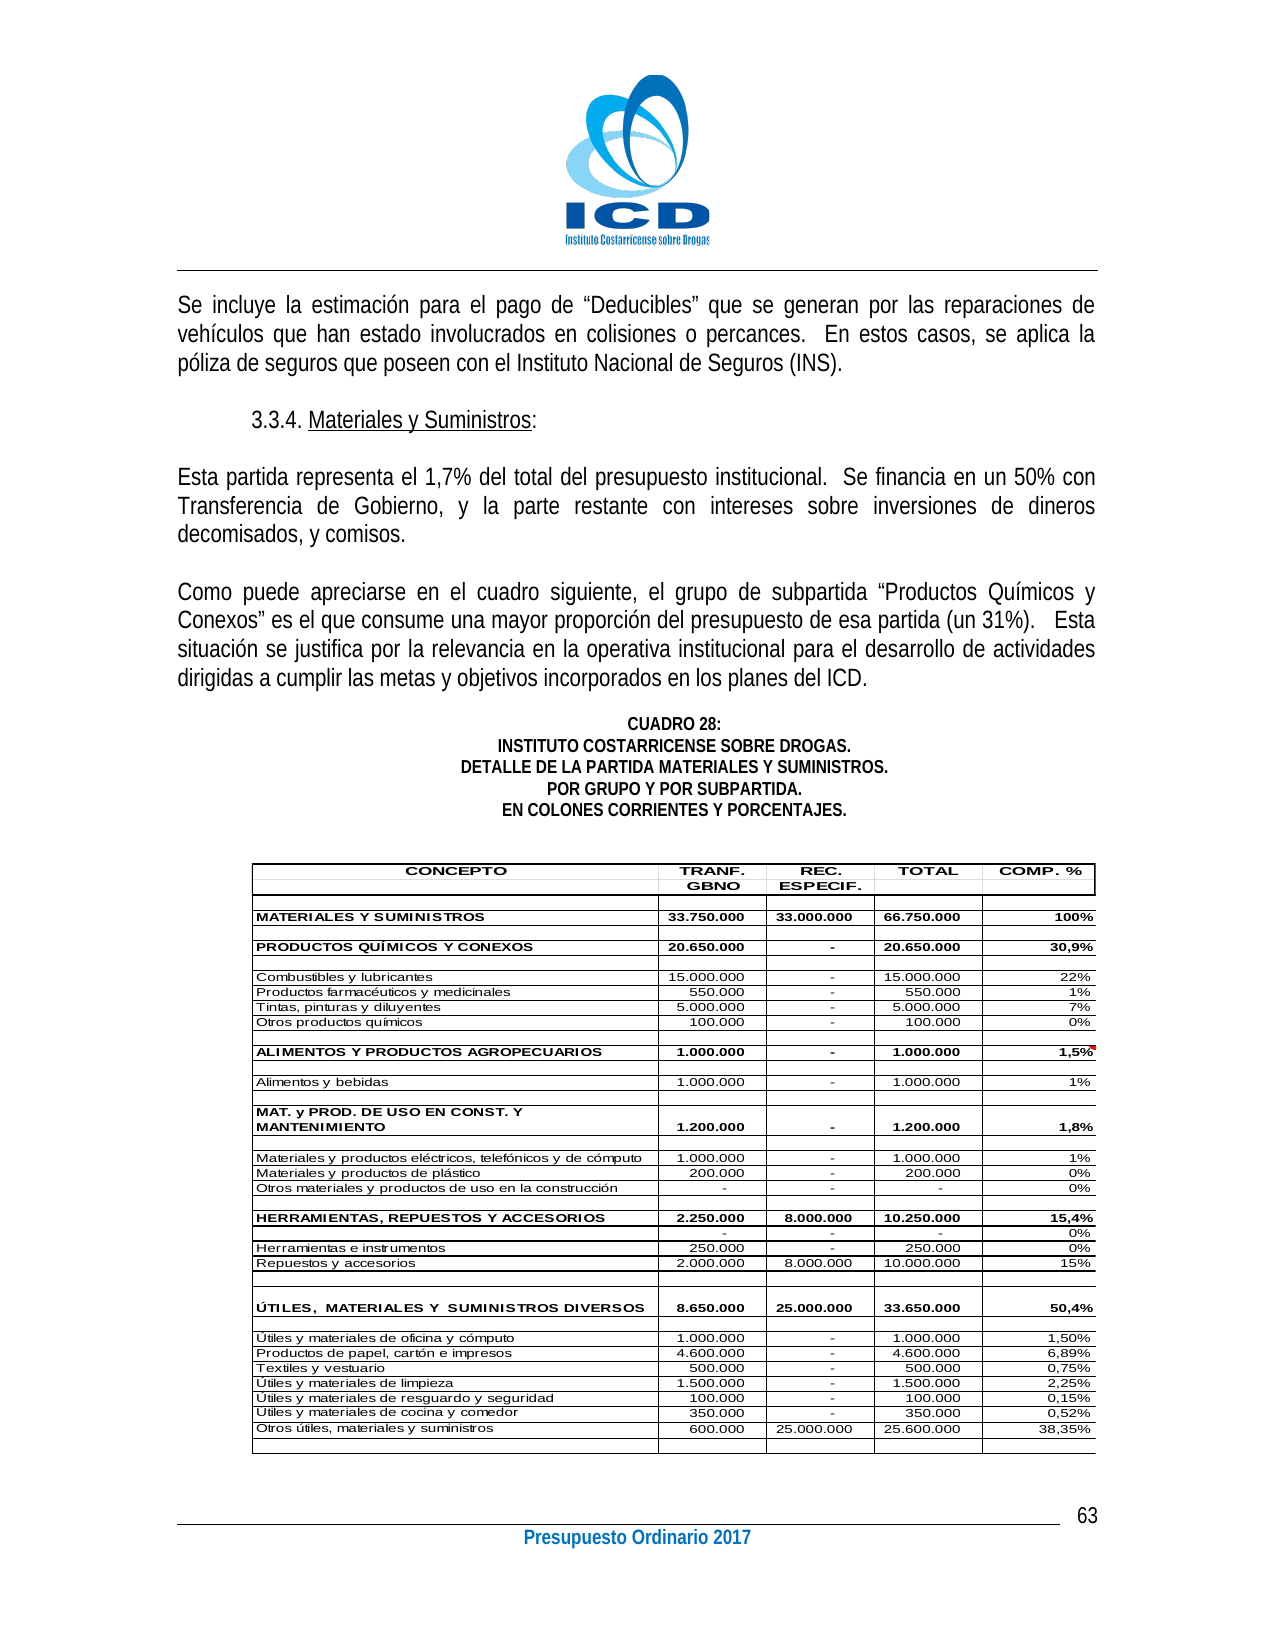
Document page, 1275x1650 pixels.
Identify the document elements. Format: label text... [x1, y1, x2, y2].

text INSTITUTO COSTARRICENSE SOBRE DROGAS. [251, 734, 1098, 756]
text CUADRO 28: [251, 713, 1098, 734]
text 3.3.4. Materiales y Suministros: [251, 405, 1098, 433]
text Esta partida representa el 1,7% del total del presupuesto institucional. Se financia en un 50% con Transferencia de Gobierno, y la parte restante con intereses sobre inversiones de dineros decomisados, y comisos. [177, 462, 1098, 548]
text Como puede apreciarse en el cuadro siguiente, el grupo de subpartida “Productos Químicos y Conexos” es el que consume una mayor proporción del presupuesto de esa partida (un 31%). Esta situación se justifica por la relevancia en la operativa institucional para el desarrollo de actividades dirigidas a cumplir las metas y objetivos incorporados en los planes del ICD. [177, 577, 1098, 691]
text Se incluye la estimación para el pago de “Deducibles” que se generan por las reparaciones de vehículos que han estado involucrados en colisiones o percances. En estos casos, se aplica la póliza de seguros que poseen con el Instituto Nacional de Seguros (INS). [177, 290, 1098, 376]
text POR GRUPO Y POR SUBPARTIDA. [251, 778, 1098, 799]
text EN COLONES CORRIENTES Y PORCENTAJES. [251, 799, 1098, 821]
text DETALLE DE LA PARTIDA MATERIALES Y SUMINISTROS. [251, 756, 1098, 778]
